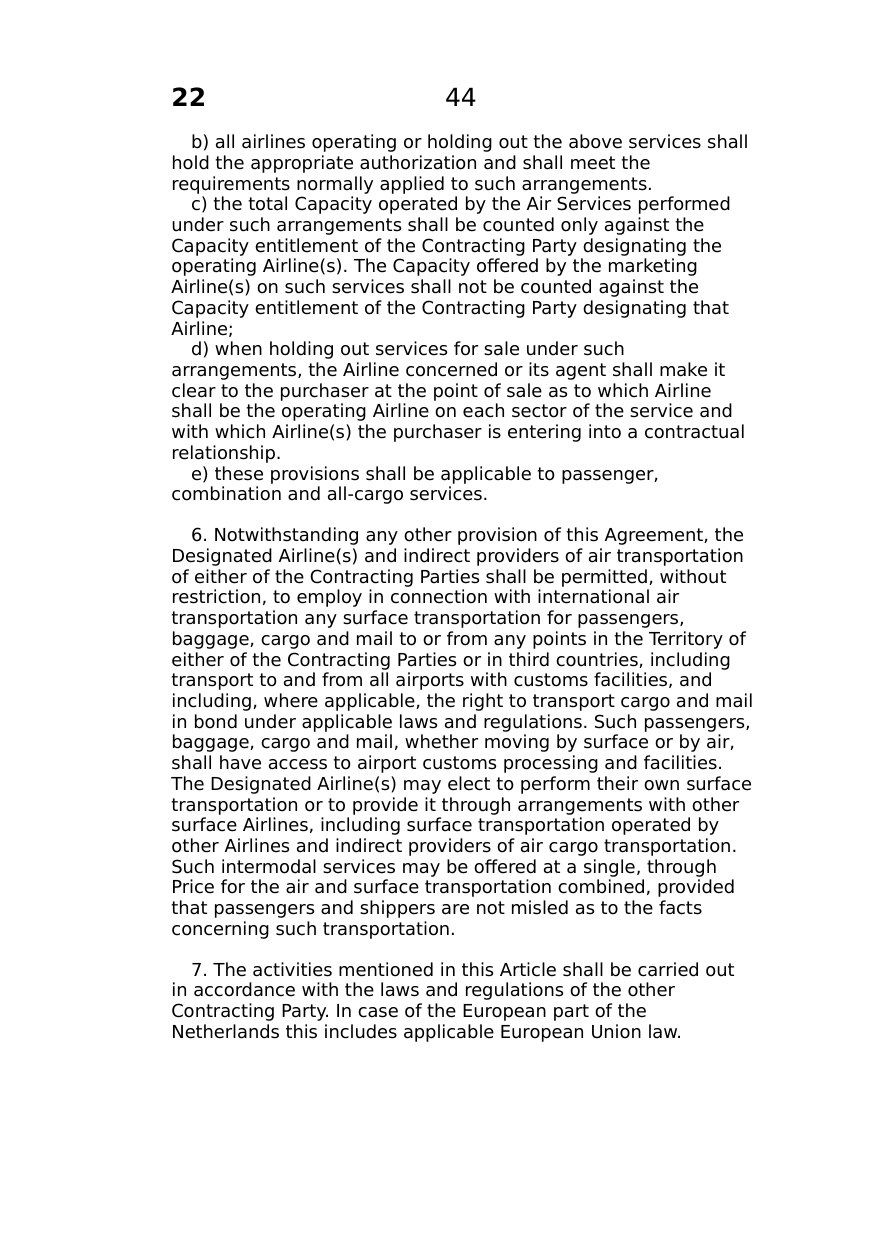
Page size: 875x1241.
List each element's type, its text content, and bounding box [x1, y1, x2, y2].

text c) the total Capacity operated by the Air Services performed under such arrangements shall be counted only against the Capacity entitlement of the Contracting Party designating the operating Airline(s). The Capacity offered by the marketing Airline(s) on such services shall not be counted against the Capacity entitlement of the Contracting Party designating that Airline; [171, 194, 756, 339]
text e) these provisions shall be applicable to passenger, combination and all-cargo services. [171, 463, 756, 505]
text 7. The activities mentioned in this Article shall be carried out in accordance with the laws and regulations of the other Contracting Party. In case of the European part of the Netherlands this includes applicable European Union law. [171, 959, 756, 1042]
text b) all airlines operating or holding out the above services shall hold the appropriate authorization and shall meet the requirements normally applied to such arrangements. [171, 132, 756, 194]
text d) when holding out services for sale under such arrangements, the Airline concerned or its agent shall make it clear to the purchaser at the point of sale as to which Airline shall be the operating Airline on each sector of the service and with which Airline(s) the purchaser is entering into a contractual relationship. [171, 339, 756, 463]
text 6. Notwithstanding any other provision of this Agreement, the Designated Airline(s) and indirect providers of air transportation of either of the Contracting Parties shall be permitted, without restriction, to employ in connection with international air transportation any surface transportation for passengers, baggage, cargo and mail to or from any points in the Territory of either of the Contracting Parties or in third countries, including transport to and from all airports with customs facilities, and including, where applicable, the right to transport cargo and mail in bond under applicable laws and regulations. Such passengers, baggage, cargo and mail, whether moving by surface or by air, shall have access to airport customs processing and facilities. The Designated Airline(s) may elect to perform their own surface transportation or to provide it through arrangements with other surface Airlines, including surface transportation operated by other Airlines and indirect providers of air cargo transportation. Such intermodal services may be offered at a single, through Price for the air and surface transportation combined, provided that passengers and shippers are not misled as to the facts concerning such transportation. [171, 525, 756, 939]
